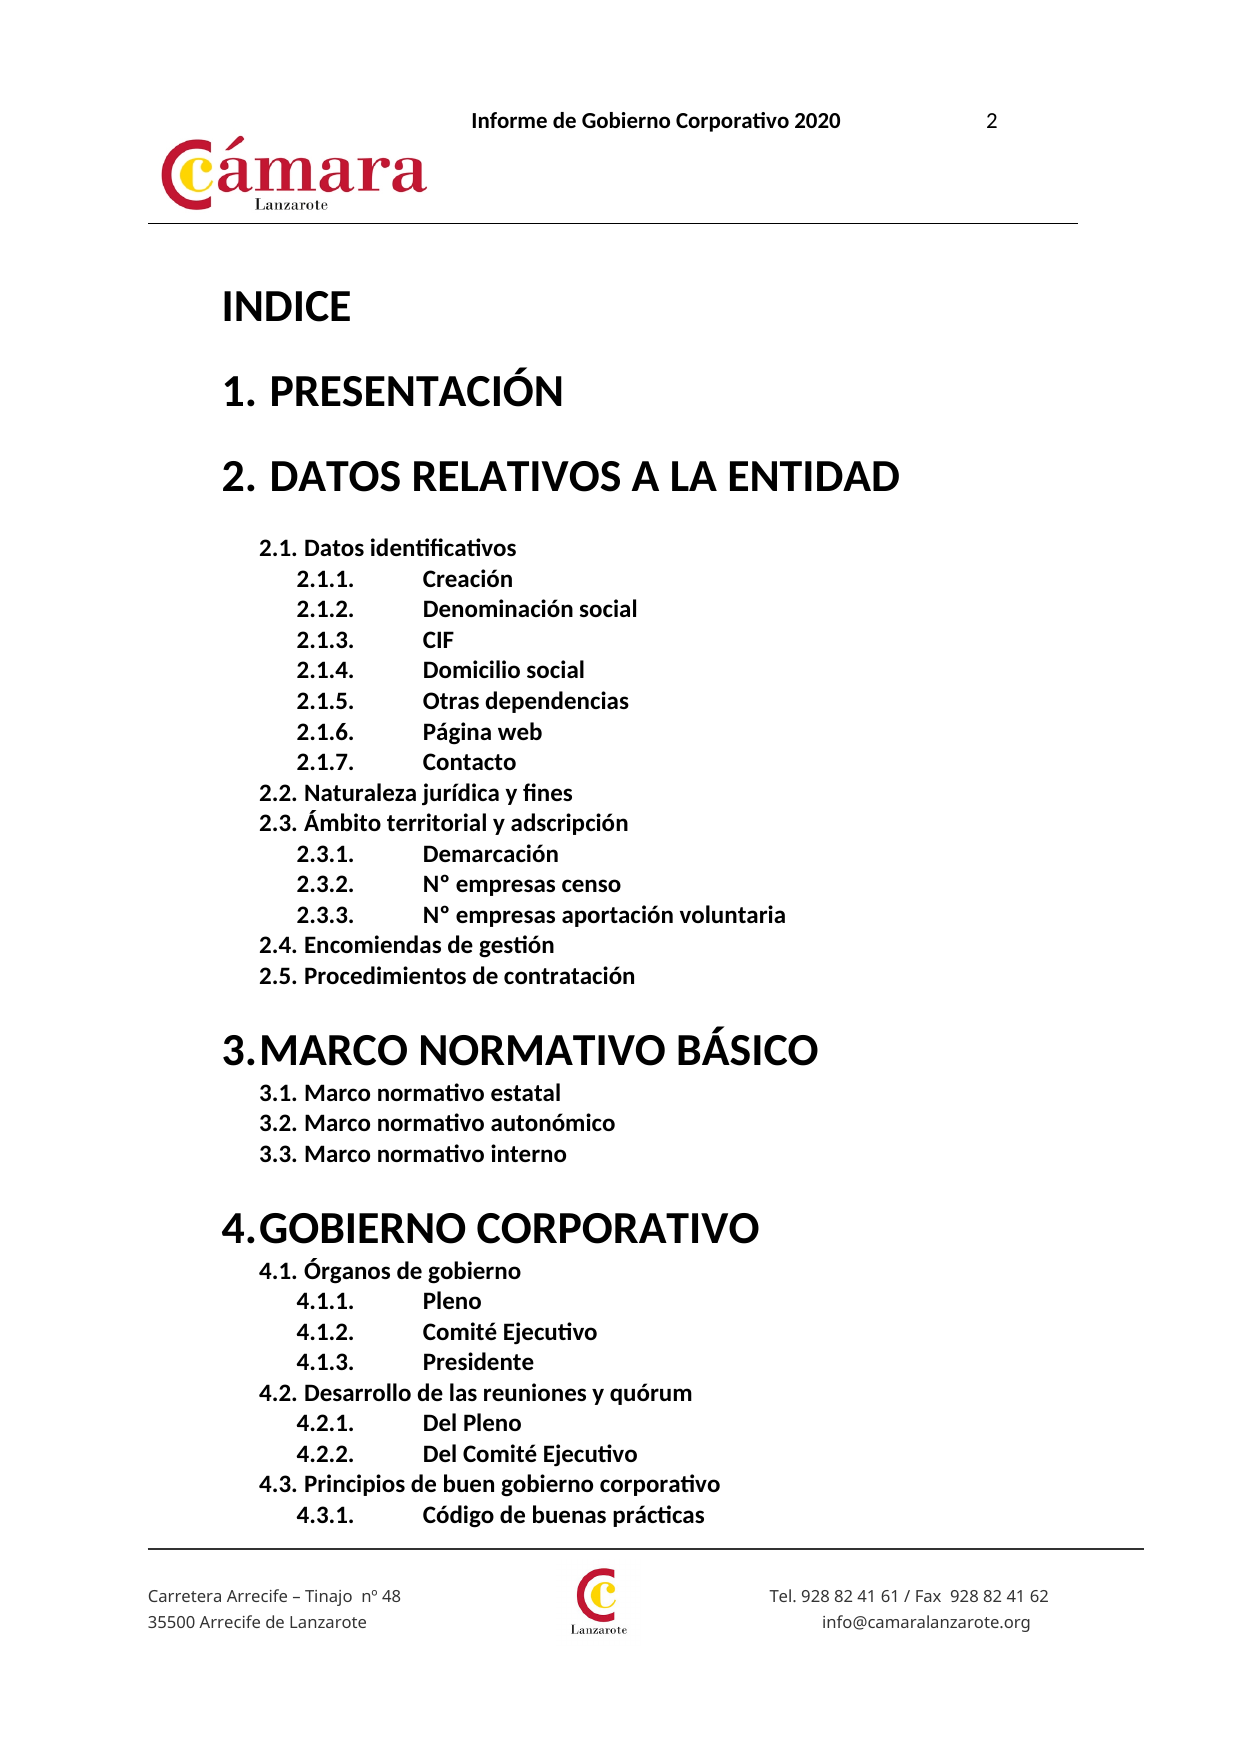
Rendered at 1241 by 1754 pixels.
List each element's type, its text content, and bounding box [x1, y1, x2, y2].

list Principios de buen gobierno corporativo [259, 1468, 1078, 1499]
list Nº empresas censo [296, 868, 1078, 899]
list Encomiendas de gestión [259, 929, 1078, 960]
list Órganos de gobierno [259, 1255, 1078, 1285]
list Desarrollo de las reuniones y quórum [259, 1377, 1078, 1407]
list Datos identificativos [259, 532, 1078, 563]
list Del Pleno [296, 1407, 1078, 1438]
text INDICE [148, 277, 1078, 333]
list Código de buenas prácticas [296, 1499, 1078, 1529]
list Marco normativo estatal [259, 1077, 1078, 1107]
list GOBIERNO CORPORATIVO [221, 1199, 1078, 1255]
list Procedimientos de contratación [259, 960, 1078, 990]
list Pleno [296, 1285, 1078, 1316]
list Presidente [296, 1346, 1078, 1377]
list Nº empresas aportación voluntaria [296, 899, 1078, 929]
list Demarcación [296, 838, 1078, 868]
list Marco normativo interno [259, 1138, 1078, 1168]
list Del Comité Ejecutivo [296, 1438, 1078, 1468]
list Comité Ejecutivo [296, 1316, 1078, 1346]
list Página web [296, 716, 1078, 746]
list Creación [296, 563, 1078, 593]
list PRESENTACIÓN [221, 362, 1078, 418]
list MARCO NORMATIVO BÁSICO [221, 1021, 1078, 1077]
list Domicilio social [296, 654, 1078, 685]
list DATOS RELATIVOS A LA ENTIDAD [221, 447, 1078, 503]
list Naturaleza jurídica y fines [259, 777, 1078, 807]
list CIF [296, 624, 1078, 654]
list Contacto [296, 746, 1078, 777]
list Otras dependencias [296, 685, 1078, 716]
list Marco normativo autonómico [259, 1107, 1078, 1138]
list Ámbito territorial y adscripción [259, 807, 1078, 838]
list Denominación social [296, 593, 1078, 624]
